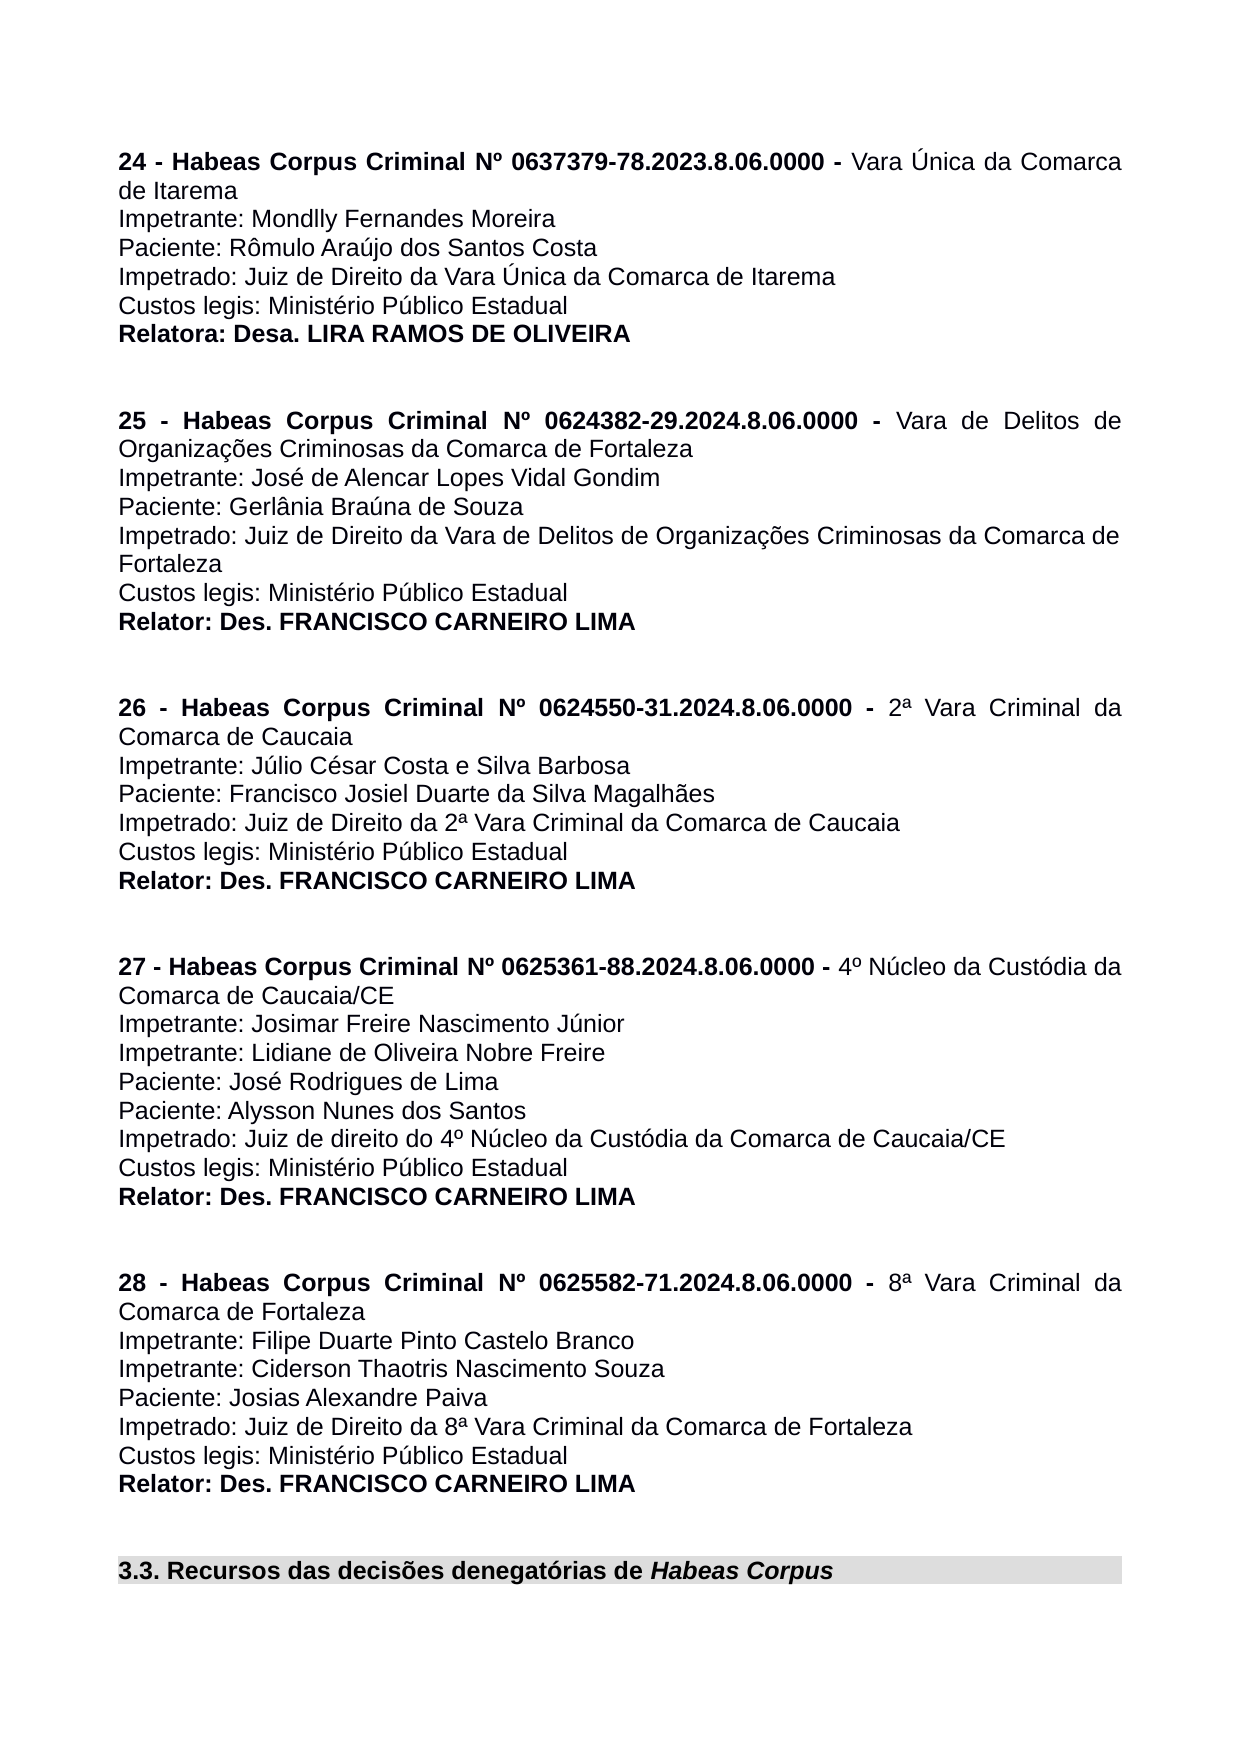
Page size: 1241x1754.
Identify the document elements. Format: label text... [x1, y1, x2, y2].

text Paciente: José Rodrigues de Lima [118, 1067, 1122, 1096]
text Impetrante: Lidiane de Oliveira Nobre Freire [118, 1038, 1122, 1067]
text Custos legis: Ministério Público Estadual [118, 291, 1122, 319]
text Impetrado: Juiz de Direito da 2ª Vara Criminal da Comarca de Caucaia [118, 808, 1122, 837]
text Relator: Des. FRANCISCO CARNEIRO LIMA [118, 1469, 1122, 1498]
text Relator: Des. FRANCISCO CARNEIRO LIMA [118, 607, 1122, 636]
text Paciente: Gerlânia Braúna de Souza [118, 492, 1122, 521]
text Paciente: Francisco Josiel Duarte da Silva Magalhães [118, 779, 1122, 808]
text Impetrado: Juiz de Direito da 8ª Vara Criminal da Comarca de Fortaleza [118, 1412, 1122, 1441]
text 24 - Habeas Corpus Criminal Nº 0637379-78.2023.8.06.0000 - Vara Única da Comarca de Itarema [118, 147, 1122, 204]
text 28 - Habeas Corpus Criminal Nº 0625582-71.2024.8.06.0000 - 8ª Vara Criminal da Comarca de Fortaleza [118, 1268, 1122, 1326]
text 27 - Habeas Corpus Criminal Nº 0625361-88.2024.8.06.0000 - 4º Núcleo da Custódia da Comarca de Caucaia/CE [118, 952, 1122, 1009]
text 25 - Habeas Corpus Criminal Nº 0624382-29.2024.8.06.0000 - Vara de Delitos de Organizações Criminosas da Comarca de Fortaleza [118, 406, 1122, 463]
text Impetrado: Juiz de direito do 4º Núcleo da Custódia da Comarca de Caucaia/CE [118, 1124, 1122, 1153]
text Custos legis: Ministério Público Estadual [118, 578, 1122, 607]
text Paciente: Rômulo Araújo dos Santos Costa [118, 233, 1122, 262]
text Paciente: Alysson Nunes dos Santos [118, 1096, 1122, 1124]
text 26 - Habeas Corpus Criminal Nº 0624550-31.2024.8.06.0000 - 2ª Vara Criminal da Comarca de Caucaia [118, 693, 1122, 751]
text Relatora: Desa. LIRA RAMOS DE OLIVEIRA [118, 319, 1122, 348]
text Custos legis: Ministério Público Estadual [118, 1441, 1122, 1469]
text Custos legis: Ministério Público Estadual [118, 837, 1122, 866]
text Impetrado: Juiz de Direito da Vara de Delitos de Organizações Criminosas da Comarca de Fortaleza [118, 521, 1122, 578]
text Relator: Des. FRANCISCO CARNEIRO LIMA [118, 1182, 1122, 1211]
text Paciente: Josias Alexandre Paiva [118, 1383, 1122, 1412]
text Impetrante: Ciderson Thaotris Nascimento Souza [118, 1354, 1122, 1383]
text Impetrante: José de Alencar Lopes Vidal Gondim [118, 463, 1122, 492]
text Custos legis: Ministério Público Estadual [118, 1153, 1122, 1182]
text Relator: Des. FRANCISCO CARNEIRO LIMA [118, 866, 1122, 894]
text Impetrante: Júlio César Costa e Silva Barbosa [118, 751, 1122, 779]
text 3.3. Recursos das decisões denegatórias de Habeas Corpus [118, 1556, 1122, 1584]
text Impetrante: Filipe Duarte Pinto Castelo Branco [118, 1326, 1122, 1354]
text Impetrado: Juiz de Direito da Vara Única da Comarca de Itarema [118, 262, 1122, 291]
text Impetrante: Josimar Freire Nascimento Júnior [118, 1009, 1122, 1038]
text Impetrante: Mondlly Fernandes Moreira [118, 204, 1122, 233]
